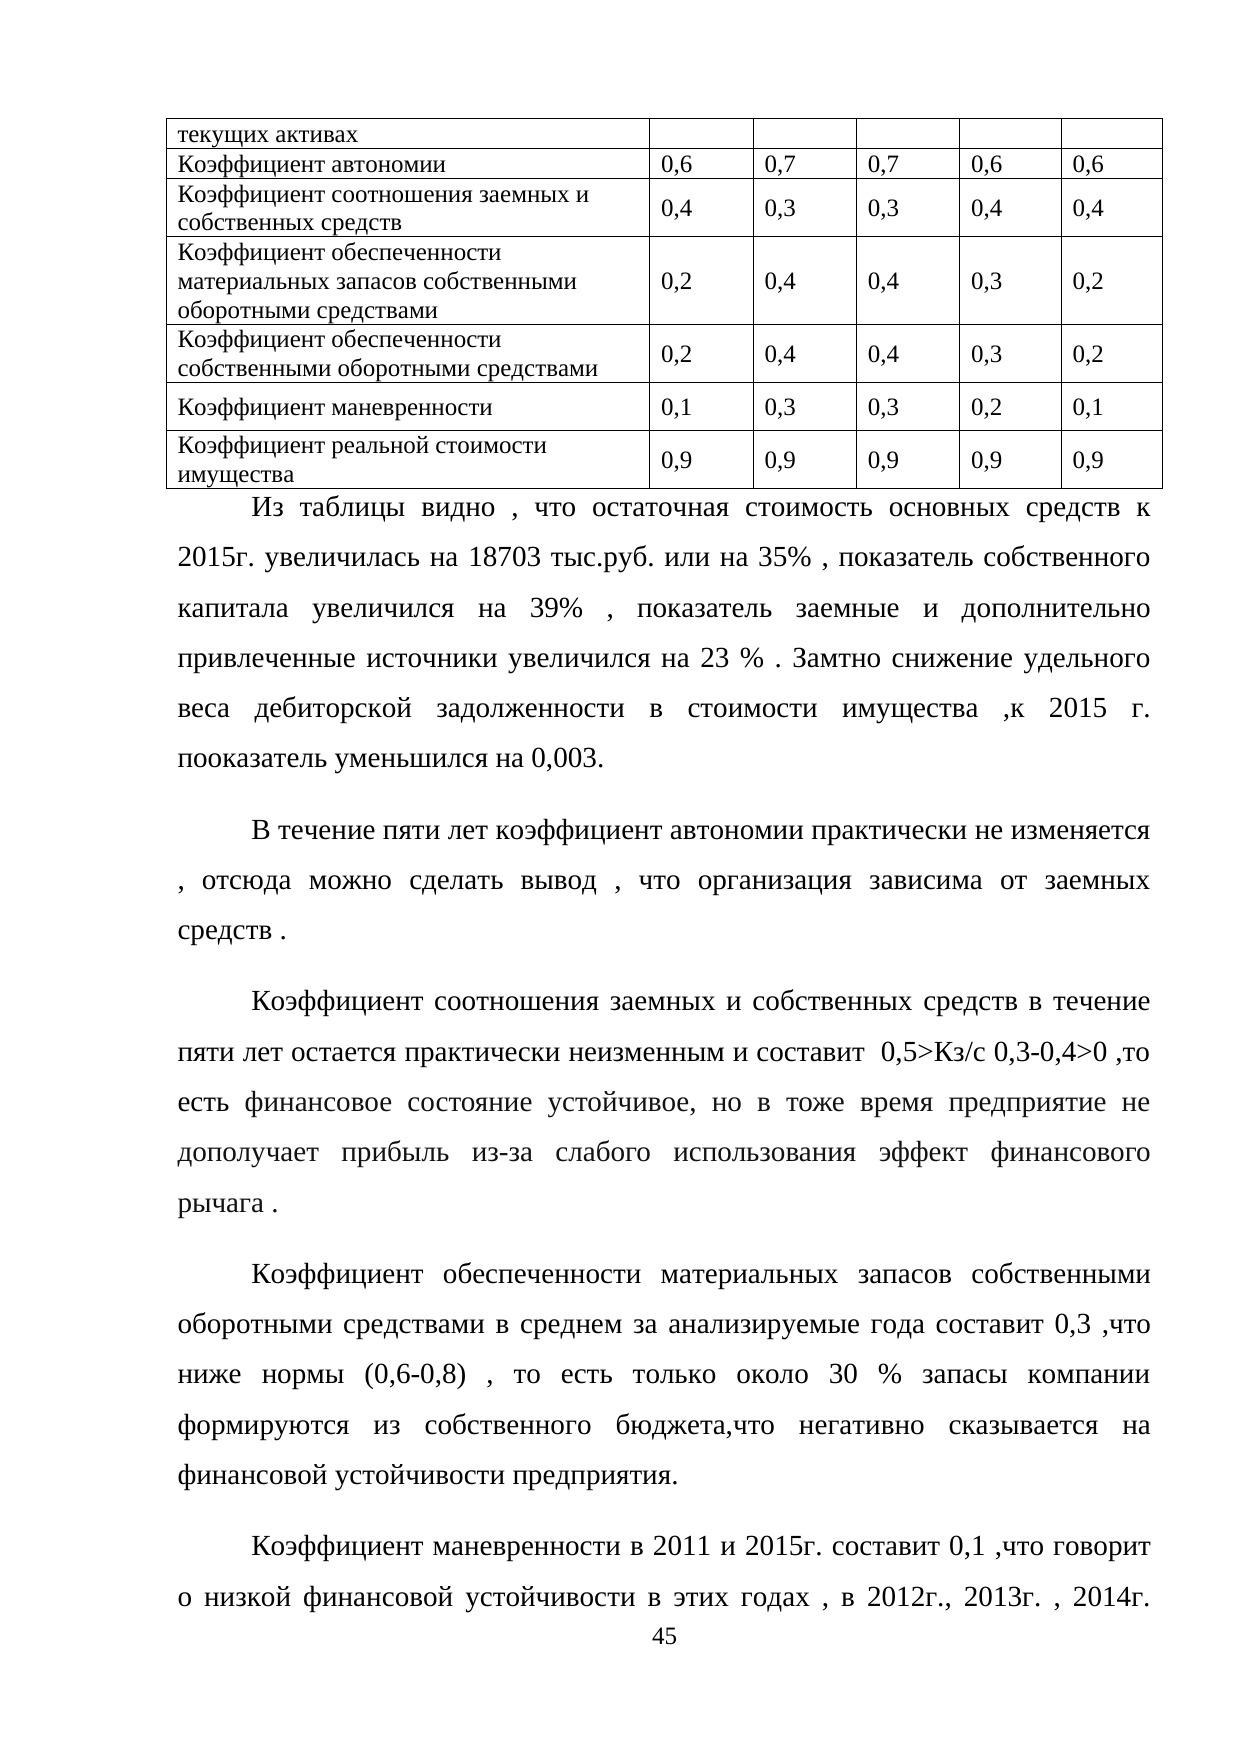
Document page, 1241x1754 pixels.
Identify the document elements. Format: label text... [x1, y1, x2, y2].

table_cell [960, 119, 1061, 148]
text Из таблицы видно , что остаточная стоимость основных средств к 2015г. увеличилась на 18703 тыс.руб. или на 35% , показатель собственного капитала увеличился на 39% , показатель заемные и дополнительно привлеченные источники увеличился на 23 % . Замтно снижение удельного веса дебиторской задолженности в стоимости имущества ,к 2015 г. пооказатель уменьшился на 0,003. [177, 489, 1152, 774]
table_cell 0,3 [754, 383, 856, 429]
table_cell 0,6 [1062, 149, 1162, 178]
table_cell 0,9 [1062, 431, 1162, 488]
table_cell 0,4 [857, 237, 959, 323]
text Коэффициент маневренности в 2011 и 2015г. составит 0,1 ,что говорит о низкой финансовой устойчивости в этих годах , в 2012г., 2013г. , 2014г. [177, 1528, 1152, 1612]
table_cell Коэффициент реальной стоимости имущества [167, 431, 649, 488]
table_cell 0,1 [1062, 383, 1162, 429]
table_cell 0,2 [650, 325, 753, 382]
table_cell текущих активах [167, 119, 649, 148]
table_cell 0,3 [960, 237, 1061, 323]
table_cell Коэффициент обеспеченности материальных запасов собственными оборотными средствами [167, 237, 649, 323]
table_cell 0,6 [650, 149, 753, 178]
table_cell 0,2 [1062, 325, 1162, 382]
table_cell 0,2 [650, 237, 753, 323]
table_cell 0,3 [857, 383, 959, 429]
table_cell 0,4 [650, 179, 753, 236]
table_cell 0,9 [754, 431, 856, 488]
table_cell 0,9 [960, 431, 1061, 488]
table_cell [650, 119, 753, 148]
table_cell Коэффициент соотношения заемных и собственных средств [167, 179, 649, 236]
table_cell 0,4 [857, 325, 959, 382]
table_cell 0,2 [1062, 237, 1162, 323]
text Коэффициент соотношения заемных и собственных средств в течение пяти лет остается практически неизменным и составит 0,5>Кз/с 0,3-0,4>0 ,то есть финансовое состояние устойчивое, но в тоже время предприятие не дополучает прибыль из-за слабого использования эффект финансового рычага . [177, 983, 1152, 1218]
table_cell Коэффициент обеспеченности собственными оборотными средствами [167, 325, 649, 382]
table_cell 0,7 [754, 149, 856, 178]
table_cell 0,3 [960, 325, 1061, 382]
table_cell 0,1 [650, 383, 753, 429]
table_cell 0,9 [650, 431, 753, 488]
table_cell Коэффициент маневренности [167, 383, 649, 429]
table_cell 0,9 [857, 431, 959, 488]
table_cell [857, 119, 959, 148]
table_cell 0,6 [960, 149, 1061, 178]
table_cell 0,7 [857, 149, 959, 178]
table_cell 0,4 [1062, 179, 1162, 236]
text В течение пяти лет коэффициент автономии практически не изменяется , отсюда можно сделать вывод , что организация зависима от заемных средств . [177, 812, 1152, 946]
table_cell [754, 119, 856, 148]
table_cell 0,4 [754, 325, 856, 382]
table_cell 0,4 [754, 237, 856, 323]
text Коэффициент обеспеченности материальных запасов собственными оборотными средствами в среднем за анализируемые года составит 0,3 ,что ниже нормы (0,6-0,8) , то есть только около 30 % запасы компании формируются из собственного бюджета,что негативно сказывается на финансовой устойчивости предприятия. [177, 1256, 1152, 1491]
table_cell Коэффициент автономии [167, 149, 649, 178]
table_cell [1062, 119, 1162, 148]
table_cell 0,2 [960, 383, 1061, 429]
table_cell 0,4 [960, 179, 1061, 236]
table_cell 0,3 [754, 179, 856, 236]
table_cell 0,3 [857, 179, 959, 236]
